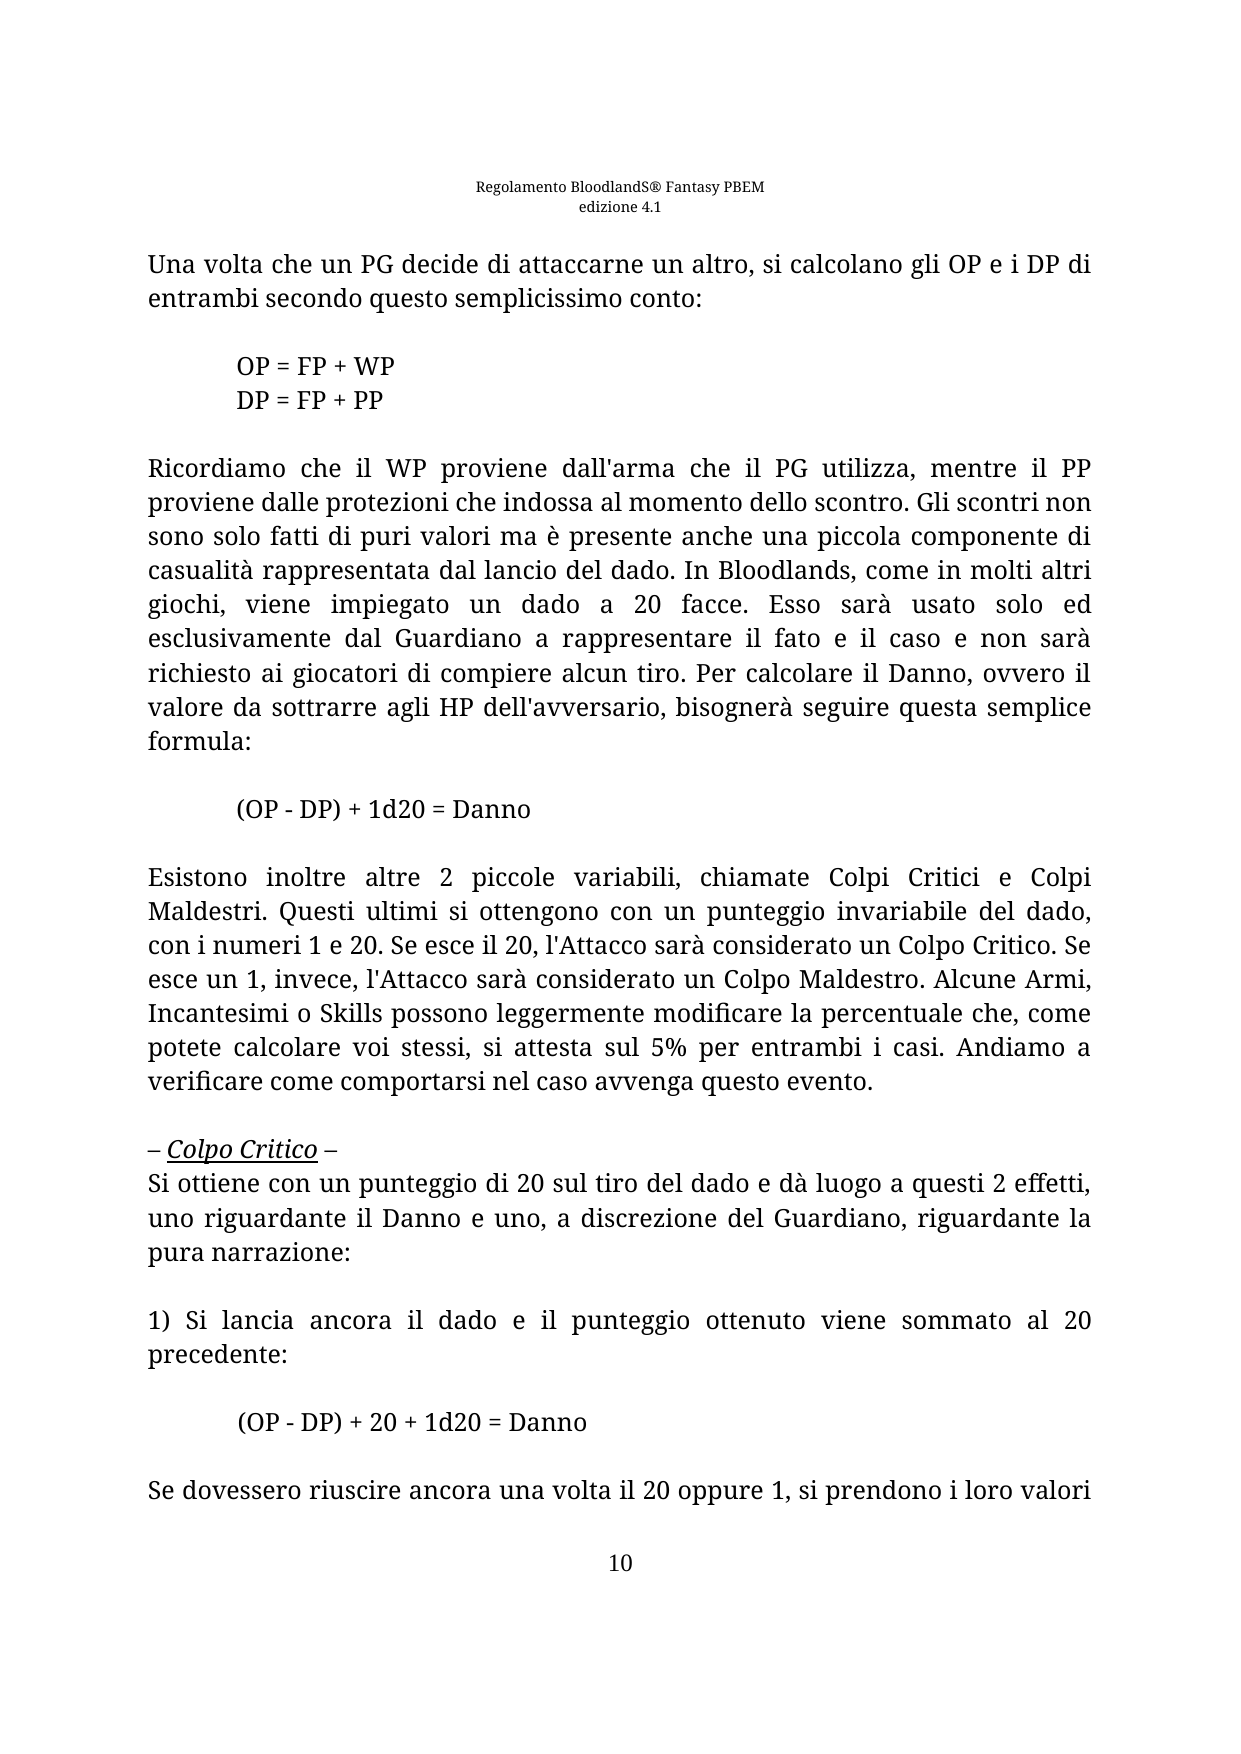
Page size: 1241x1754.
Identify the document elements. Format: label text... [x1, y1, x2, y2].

text (OP - DP) + 1d20 = Danno [236, 791, 1093, 826]
text Se dovessero riuscire ancora una volta il 20 oppure 1, si prendono i loro valori [148, 1473, 1093, 1507]
text (OP - DP) + 20 + 1d20 = Danno [237, 1404, 1093, 1439]
text Esistono inoltre altre 2 piccole variabili, chiamate Colpi Critici e Colpi Maldestri. Questi ultimi si ottengono con un punteggio invariabile del dado, con i numeri 1 e 20. Se esce il 20, l'Attacco sarà considerato un Colpo Critico. Se esce un 1, invece, l'Attacco sarà considerato un Colpo Maldestro. Alcune Armi, Incantesimi o Skills possono leggermente modificare la percentuale che, come potete calcolare voi stessi, si attesta sul 5% per entrambi i casi. Andiamo a verificare come comportarsi nel caso avvenga questo evento. [148, 859, 1093, 1098]
text Una volta che un PG decide di attaccarne un altro, si calcolano gli OP e i DP di entrambi secondo questo semplicissimo conto: [148, 246, 1093, 314]
text Ricordiamo che il WP proviene dall'arma che il PG utilizza, mentre il PP proviene dalle protezioni che indossa al momento dello scontro. Gli scontri non sono solo fatti di puri valori ma è presente anche una piccola componente di casualità rappresentata dal lancio del dado. In Bloodlands, come in molti altri giochi, viene impiegato un dado a 20 facce. Esso sarà usato solo ed esclusivamente dal Guardiano a rappresentare il fato e il caso e non sarà richiesto ai giocatori di compiere alcun tiro. Per calcolare il Danno, ovvero il valore da sottrarre agli HP dell'avversario, bisognerà seguire questa semplice formula: [148, 451, 1093, 757]
text DP = FP + PP [236, 383, 1093, 417]
text 1) Si lancia ancora il dado e il punteggio ottenuto viene sommato al 20 precedente: [148, 1302, 1093, 1371]
text OP = FP + WP [236, 349, 1093, 383]
text Si ottiene con un punteggio di 20 sul tiro del dado e dà luogo a questi 2 effetti, uno riguardante il Danno e uno, a discrezione del Guardiano, riguardante la pura narrazione: [148, 1166, 1093, 1268]
text – Colpo Critico – [148, 1132, 1093, 1166]
